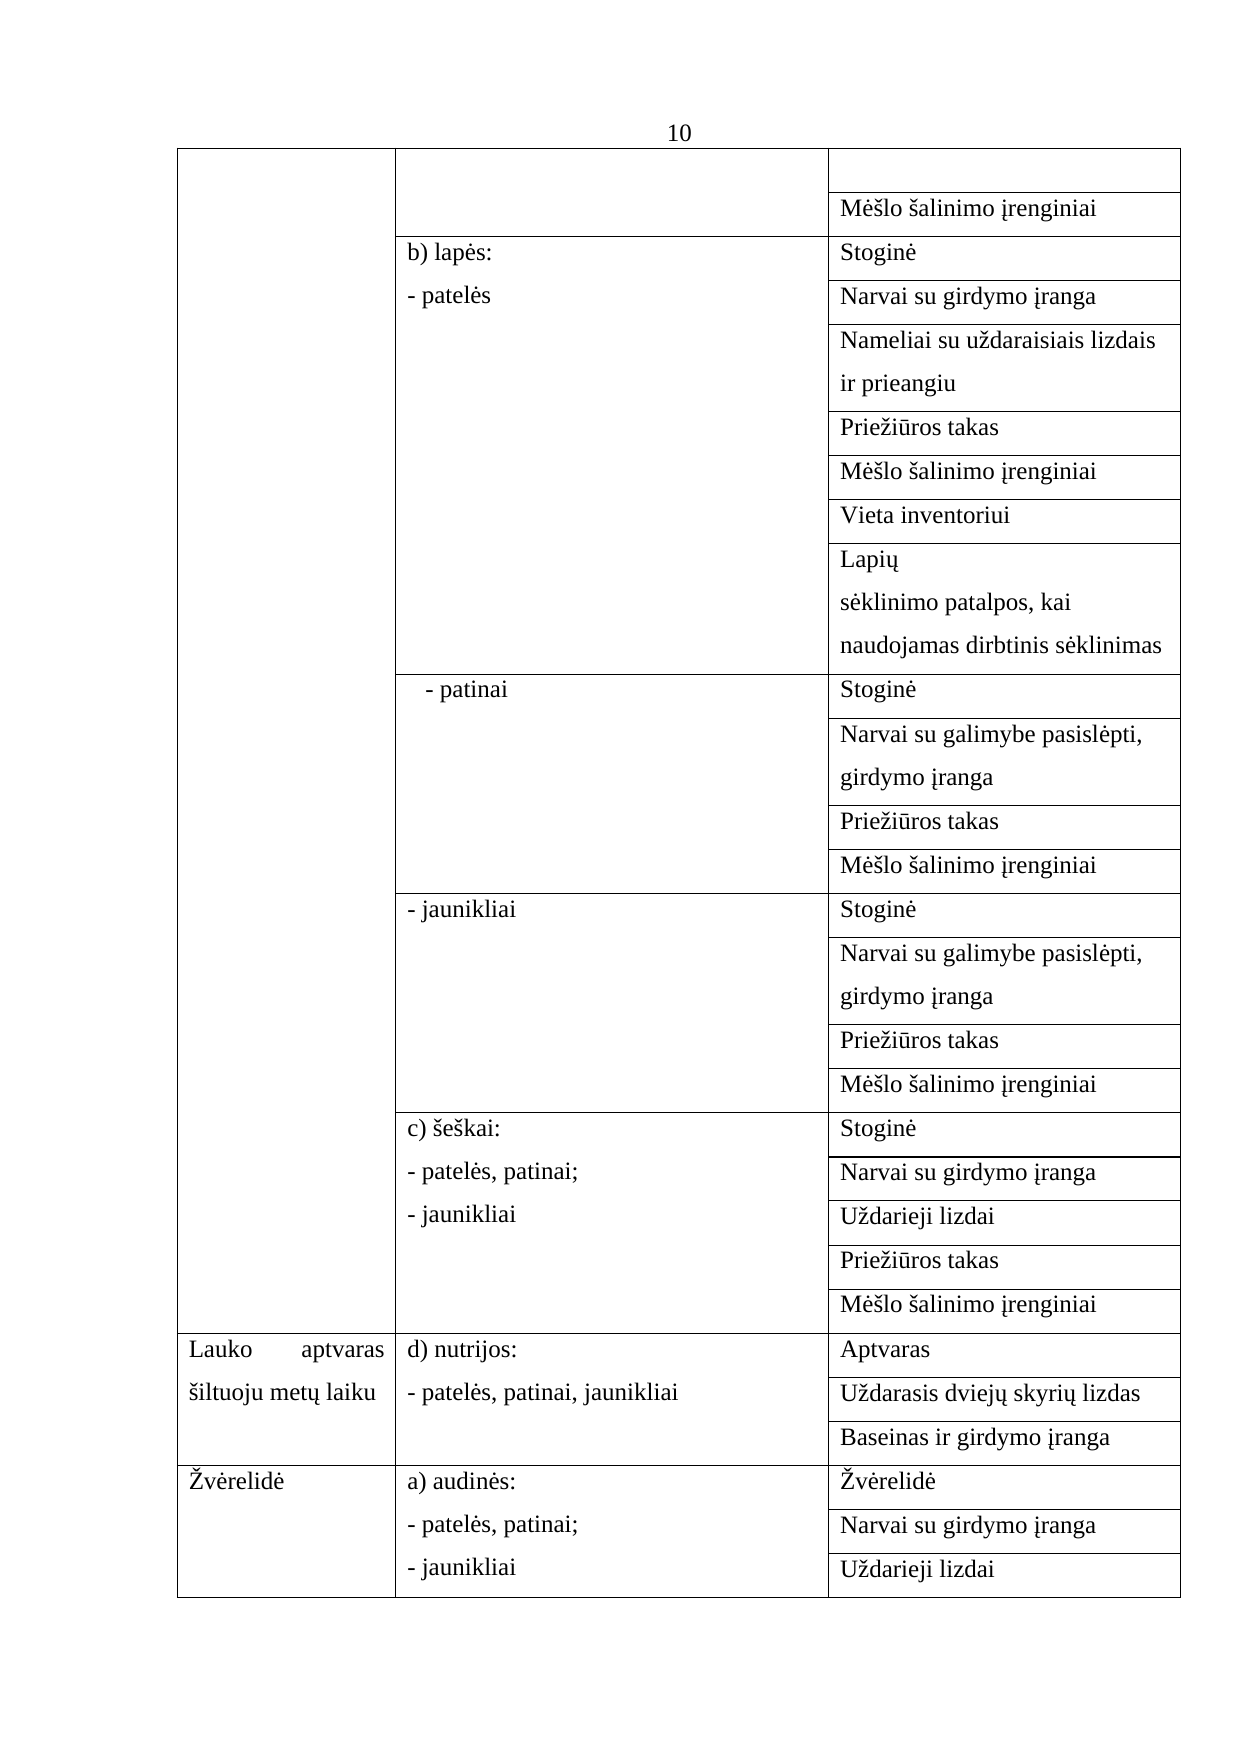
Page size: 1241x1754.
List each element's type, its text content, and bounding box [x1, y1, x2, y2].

table_cell Narvai su girdymo įranga [829, 1158, 1180, 1200]
table_cell [829, 149, 1180, 192]
table_cell Žvėrelidė [178, 1466, 395, 1597]
table_cell Mėšlo šalinimo įrenginiai [829, 850, 1180, 893]
table_cell Mėšlo šalinimo įrenginiai [829, 193, 1180, 236]
table_cell Priežiūros takas [829, 1025, 1180, 1068]
table_cell Narvai su galimybe pasislėpti, girdymo įranga [829, 938, 1180, 1024]
table_cell Mėšlo šalinimo įrenginiai [829, 1069, 1180, 1112]
table_cell Priežiūros takas [829, 1246, 1180, 1288]
table_cell Lapių sėklinimo patalpos, kai naudojamas dirbtinis sėklinimas [829, 544, 1180, 673]
table_cell Priežiūros takas [829, 806, 1180, 849]
table_cell Nameliai su uždaraisiais lizdais ir prieangiu [829, 325, 1180, 411]
table_cell - patinai [396, 675, 828, 893]
table_cell Baseinas ir girdymo įranga [829, 1422, 1180, 1465]
table_cell - jaunikliai [396, 894, 828, 1112]
table_cell Stoginė [829, 894, 1180, 937]
table_cell Aptvaras [829, 1334, 1180, 1377]
table_cell Uždarasis dviejų skyrių lizdas [829, 1378, 1180, 1421]
table_cell b) lapės: - patelės [396, 237, 828, 673]
table_cell Vieta inventoriui [829, 500, 1180, 543]
table_cell Priežiūros takas [829, 412, 1180, 455]
table_cell Narvai su girdymo įranga [829, 1510, 1180, 1553]
table_cell Uždarieji lizdai [829, 1554, 1180, 1597]
table_cell c) šeškai: - patelės, patinai; - jaunikliai [396, 1113, 828, 1333]
table_cell Stoginė [829, 1113, 1180, 1156]
table_cell Narvai su girdymo įranga [829, 281, 1180, 324]
table_cell Mėšlo šalinimo įrenginiai [829, 1290, 1180, 1333]
table_cell Uždarieji lizdai [829, 1201, 1180, 1244]
table_cell [178, 149, 395, 1333]
table_cell Mėšlo šalinimo įrenginiai [829, 456, 1180, 499]
table_cell Stoginė [829, 237, 1180, 280]
table_cell [396, 149, 828, 236]
table_cell Stoginė [829, 675, 1180, 718]
table_cell Žvėrelidė [829, 1466, 1180, 1509]
table_cell a) audinės: - patelės, patinai; - jaunikliai [396, 1466, 828, 1597]
table_cell d) nutrijos: - patelės, patinai, jaunikliai [396, 1334, 828, 1465]
table_cell Narvai su galimybe pasislėpti, girdymo įranga [829, 719, 1180, 805]
table_cell Lauko aptvaras šiltuoju metų laiku [178, 1334, 395, 1465]
